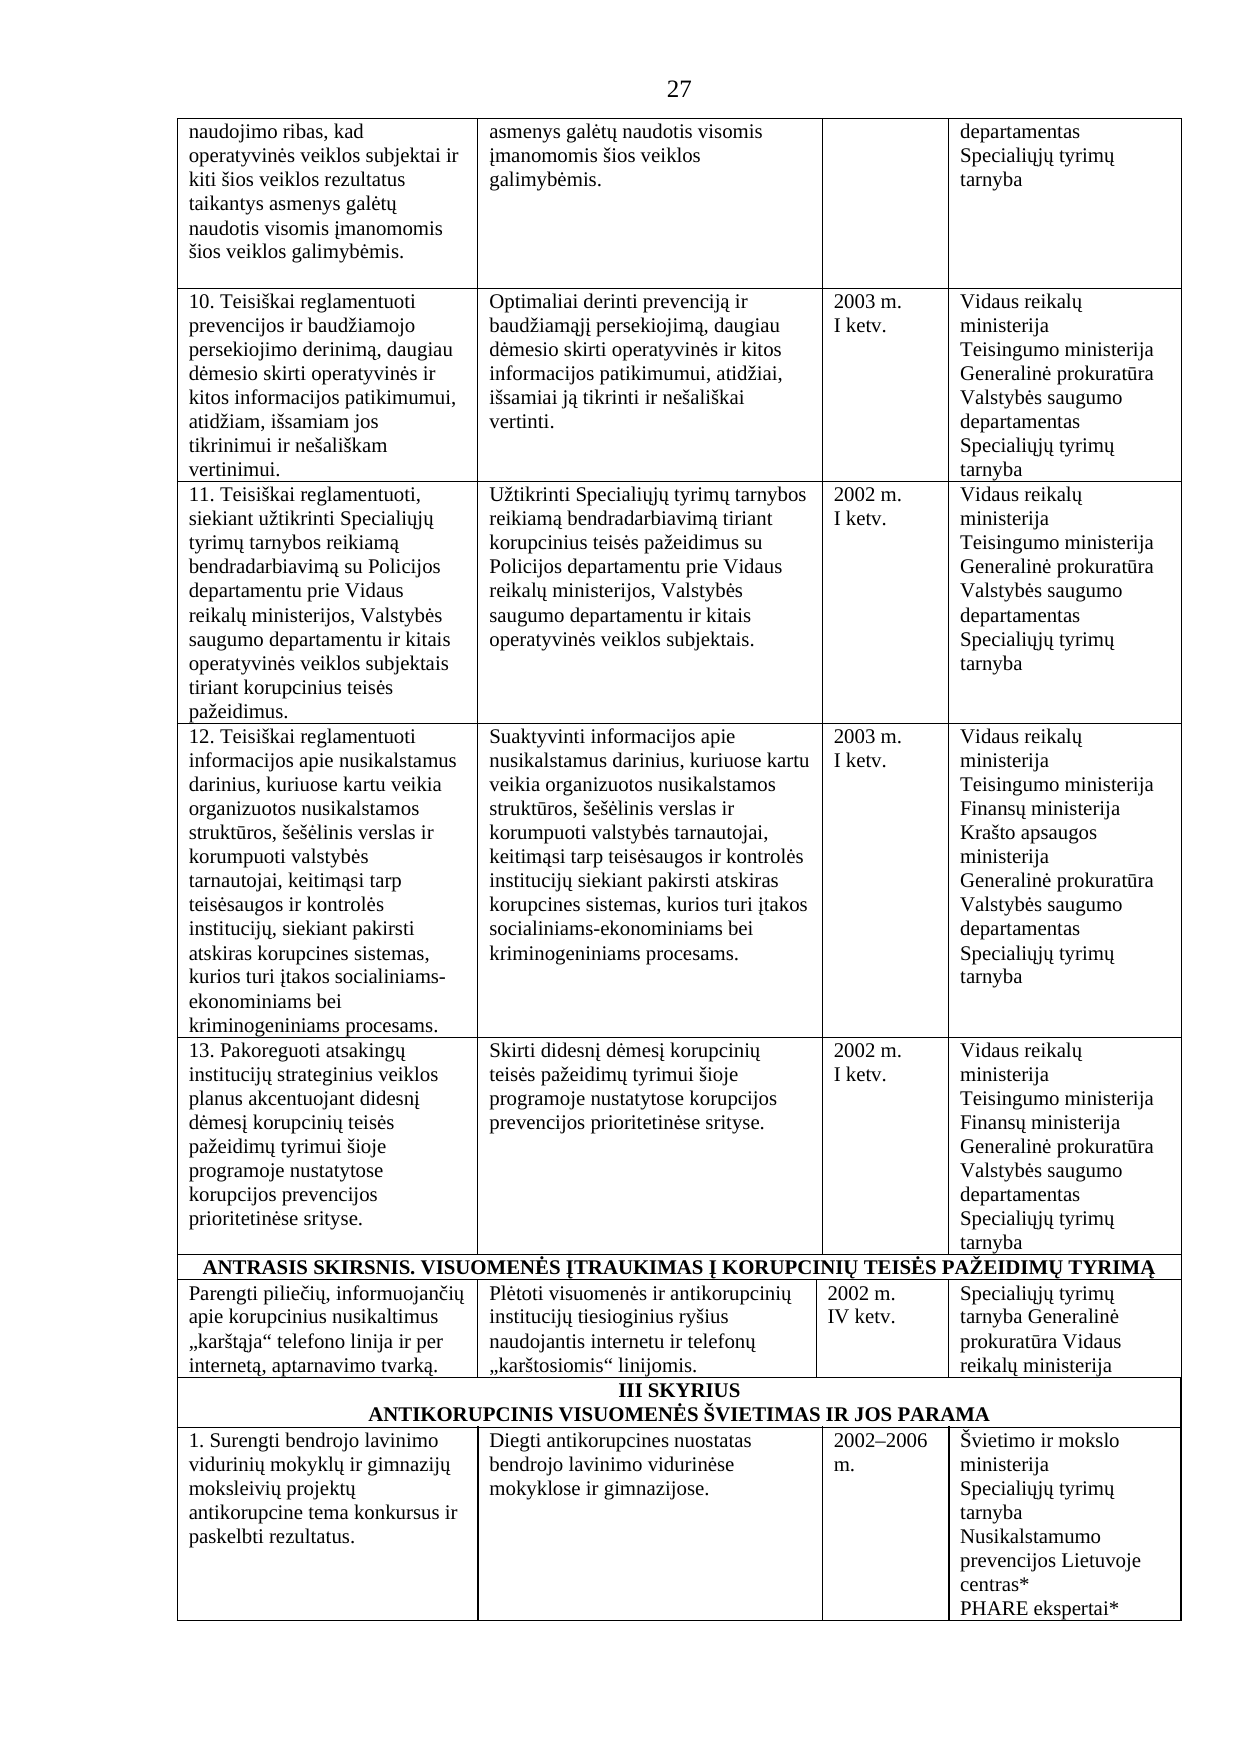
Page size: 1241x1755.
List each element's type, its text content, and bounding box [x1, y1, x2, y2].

table_cell Vidaus reikalų ministerija Teisingumo ministerija Finansų ministerija Krašto apsaugos ministerija Generalinė prokuratūra Valstybės saugumo departamentas Specialiųjų tyrimų tarnyba [949, 724, 1181, 1037]
table_cell 10. Teisiškai reglamentuoti prevencijos ir baudžiamojo persekiojimo derinimą, daugiau dėmesio skirti operatyvinės ir kitos informacijos patikimumui, atidžiam, išsamiam jos tikrinimui ir nešališkam vertinimui. [178, 289, 477, 481]
table_cell 2002–2006 m. [823, 1428, 948, 1620]
table_cell 2003 m. I ketv. [823, 724, 948, 1037]
table_cell Specialiųjų tyrimų tarnyba Generalinė prokuratūra Vidaus reikalų ministerija [949, 1280, 1181, 1377]
table_cell 13. Pakoreguoti atsakingų institucijų strateginius veiklos planus akcentuojant didesnį dėmesį korupcinių teisės pažeidimų tyrimui šioje programoje nustatytose korupcijos prevencijos prioritetinėse srityse. [178, 1038, 477, 1254]
table_cell ANTRASIS SKIRSNIS. VISUOMENĖS ĮTRAUKIMAS Į KORUPCINIŲ TEISĖS PAŽEIDIMŲ TYRIMĄ [178, 1255, 1181, 1279]
table_cell Parengti piliečių, informuojančių apie korupcinius nusikaltimus „karštąja“ telefono linija ir per internetą, aptarnavimo tvarką. [178, 1280, 477, 1377]
table_cell Vidaus reikalų ministerija Teisingumo ministerija Generalinė prokuratūra Valstybės saugumo departamentas Specialiųjų tyrimų tarnyba [949, 289, 1181, 481]
table_cell Vidaus reikalų ministerija Teisingumo ministerija Generalinė prokuratūra Valstybės saugumo departamentas Specialiųjų tyrimų tarnyba [949, 482, 1181, 723]
table_cell [823, 119, 948, 288]
table_cell asmenys galėtų naudotis visomis įmanomomis šios veiklos galimybėmis. [478, 119, 822, 288]
table_cell Užtikrinti Specialiųjų tyrimų tarnybos reikiamą bendradarbiavimą tiriant korupcinius teisės pažeidimus su Policijos departamentu prie Vidaus reikalų ministerijos, Valstybės saugumo departamentu ir kitais operatyvinės veiklos subjektais. [478, 482, 822, 723]
table_cell III SKYRIUS ANTIKORUPCINIS VISUOMENĖS ŠVIETIMAS IR JOS PARAMA [178, 1378, 1180, 1426]
table_cell naudojimo ribas, kad operatyvinės veiklos subjektai ir kiti šios veiklos rezultatus taikantys asmenys galėtų naudotis visomis įmanomomis šios veiklos galimybėmis. [178, 119, 477, 288]
table_cell Optimaliai derinti prevenciją ir baudžiamąjį persekiojimą, daugiau dėmesio skirti operatyvinės ir kitos informacijos patikimumui, atidžiai, išsamiai ją tikrinti ir nešališkai vertinti. [478, 289, 822, 481]
table_cell Plėtoti visuomenės ir antikorupcinių institucijų tiesioginius ryšius naudojantis internetu ir telefonų „karštosiomis“ linijomis. [478, 1280, 816, 1377]
table_cell 12. Teisiškai reglamentuoti informacijos apie nusikalstamus darinius, kuriuose kartu veikia organizuotos nusikalstamos struktūros, šešėlinis verslas ir korumpuoti valstybės tarnautojai, keitimąsi tarp teisėsaugos ir kontrolės institucijų, siekiant pakirsti atskiras korupcines sistemas, kurios turi įtakos socialiniams-ekonominiams bei kriminogeniniams procesams. [178, 724, 477, 1037]
table_cell 2003 m. I ketv. [823, 289, 948, 481]
table_cell 11. Teisiškai reglamentuoti, siekiant užtikrinti Specialiųjų tyrimų tarnybos reikiamą bendradarbiavimą su Policijos departamentu prie Vidaus reikalų ministerijos, Valstybės saugumo departamentu ir kitais operatyvinės veiklos subjektais tiriant korupcinius teisės pažeidimus. [178, 482, 477, 723]
table_cell 2002 m. IV ketv. [817, 1280, 948, 1377]
table_cell Suaktyvinti informacijos apie nusikalstamus darinius, kuriuose kartu veikia organizuotos nusikalstamos struktūros, šešėlinis verslas ir korumpuoti valstybės tarnautojai, keitimąsi tarp teisėsaugos ir kontrolės institucijų siekiant pakirsti atskiras korupcines sistemas, kurios turi įtakos socialiniams-ekonominiams bei kriminogeniniams procesams. [478, 724, 822, 1037]
table_cell Skirti didesnį dėmesį korupcinių teisės pažeidimų tyrimui šioje programoje nustatytose korupcijos prevencijos prioritetinėse srityse. [478, 1038, 822, 1254]
table_cell 2002 m. I ketv. [823, 1038, 948, 1254]
table_cell Švietimo ir mokslo ministerija Specialiųjų tyrimų tarnyba Nusikalstamumo prevencijos Lietuvoje centras* PHARE ekspertai* [950, 1428, 1180, 1620]
table_cell Diegti antikorupcines nuostatas bendrojo lavinimo vidurinėse mokyklose ir gimnazijose. [479, 1428, 822, 1620]
table_cell 1. Surengti bendrojo lavinimo vidurinių mokyklų ir gimnazijų moksleivių projektų antikorupcine tema konkursus ir paskelbti rezultatus. [178, 1428, 477, 1620]
table_cell departamentas Specialiųjų tyrimų tarnyba [949, 119, 1181, 288]
table_cell Vidaus reikalų ministerija Teisingumo ministerija Finansų ministerija Generalinė prokuratūra Valstybės saugumo departamentas Specialiųjų tyrimų tarnyba [949, 1038, 1181, 1254]
table_cell 2002 m. I ketv. [823, 482, 948, 723]
